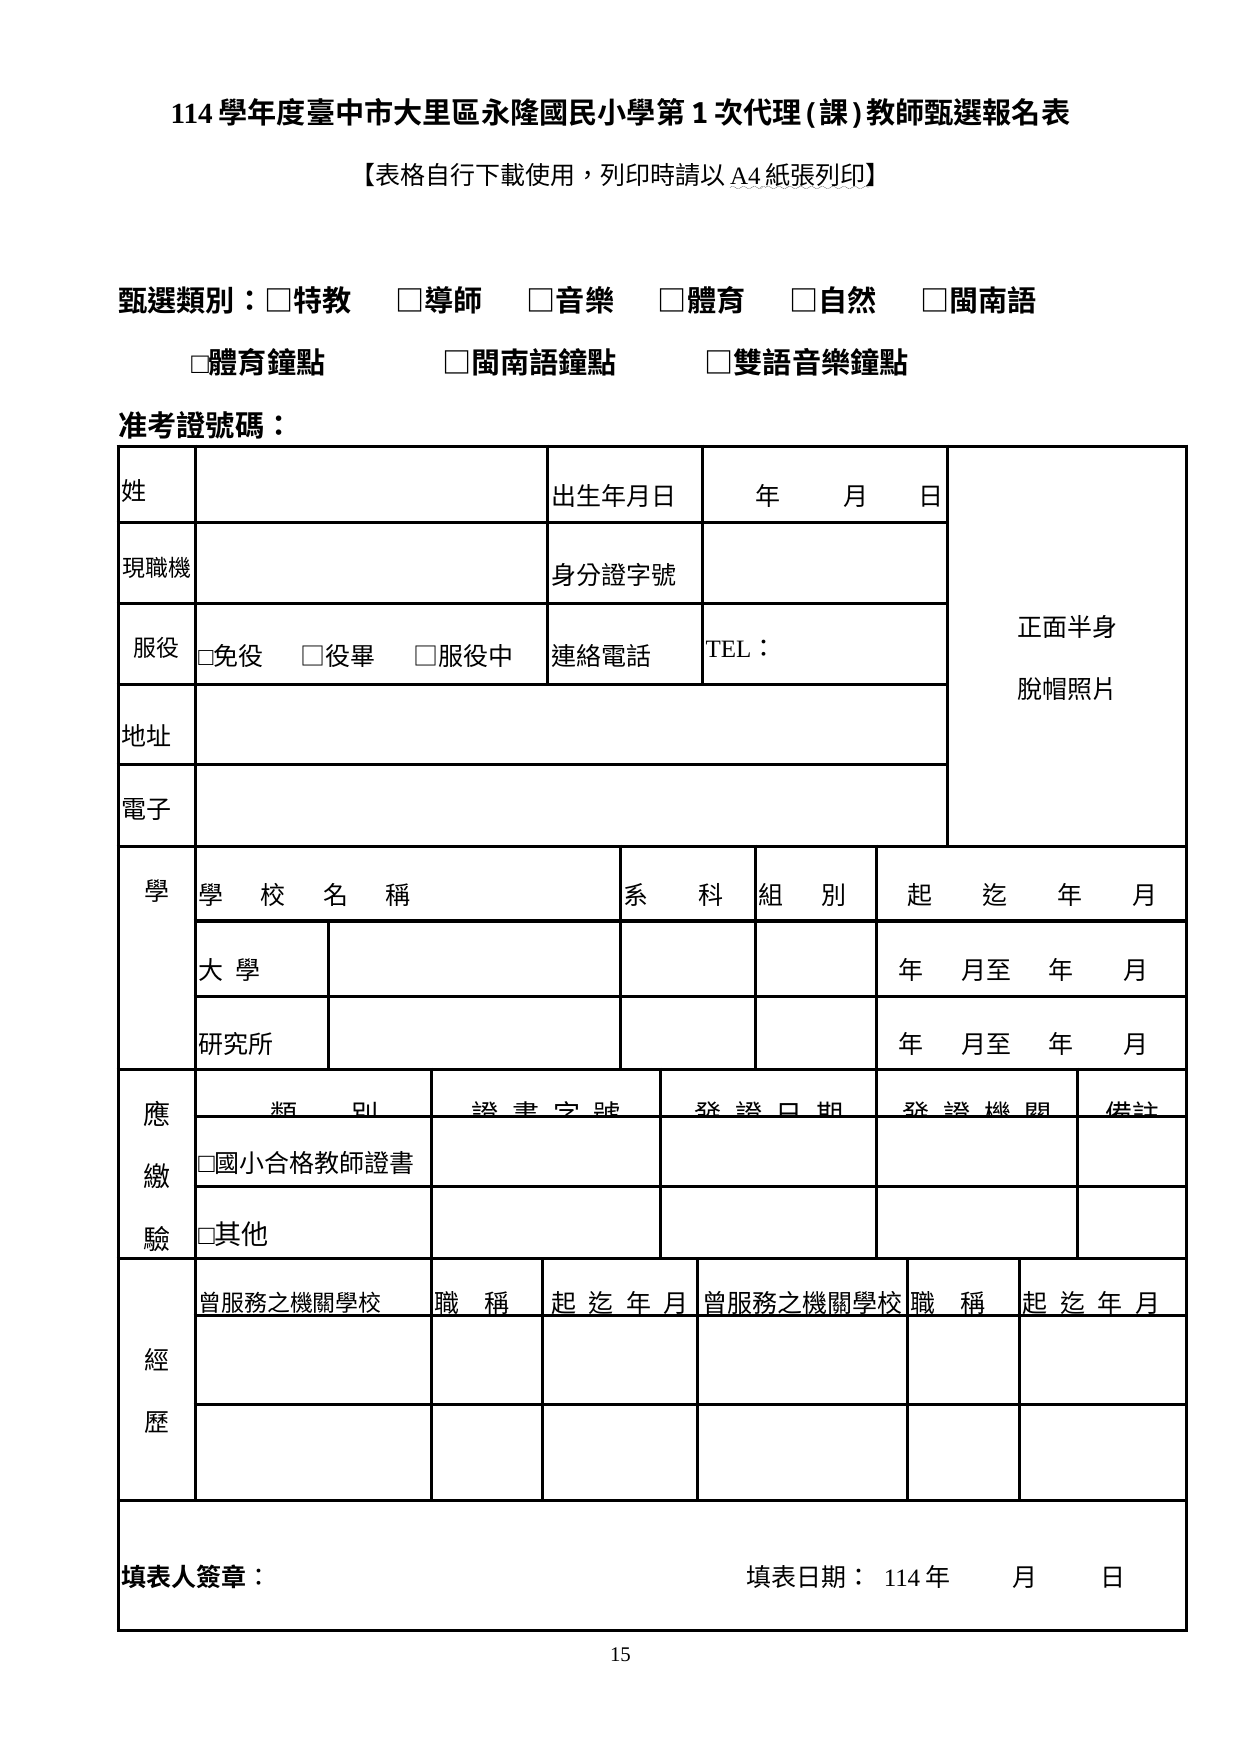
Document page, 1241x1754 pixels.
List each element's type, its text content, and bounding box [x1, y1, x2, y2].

table_cell [704, 524, 946, 602]
table_cell 現職機關學校 [120, 524, 194, 602]
table_cell □免役 □役畢 □服役中 [197, 605, 546, 683]
table_cell [197, 766, 946, 844]
table_cell 曾服務之機關學校 [197, 1260, 430, 1314]
text 甄選類別：□特教 □導師 □音樂 □體育 □自然 □閩南語 [118, 257, 1122, 319]
table_cell 學 校 名 稱 [197, 848, 619, 919]
table_cell [622, 923, 754, 994]
text 【表格自行下載使用，列印時請以A4紙張列印】 [118, 132, 1122, 194]
table_cell 學 歷 [120, 848, 194, 1068]
table_cell [330, 998, 619, 1068]
table_cell [909, 1317, 1018, 1403]
table_cell 類 別 [197, 1071, 430, 1115]
table_header 姓 名 [120, 448, 194, 521]
table_cell [622, 998, 754, 1068]
table_cell 起 迄 年 月 [1021, 1260, 1185, 1314]
table_cell 證 書 字 號 [433, 1071, 659, 1115]
table_cell 填表人簽章： 填表日期： 114年 月 日 [120, 1502, 1185, 1629]
table_cell 職 稱 [909, 1260, 1018, 1314]
table_cell 備註 [1079, 1071, 1185, 1115]
table_cell 系 科 [622, 848, 754, 919]
table_cell 起 迄 年 月 [878, 848, 1185, 919]
table_cell 地址 [120, 686, 194, 762]
table_cell [757, 998, 875, 1068]
table_cell [197, 524, 546, 602]
table_header 出生年月日 [549, 448, 701, 521]
table_cell [197, 1317, 430, 1403]
table_cell 應 繳 驗 證 件 [120, 1071, 194, 1257]
table_cell [197, 686, 946, 762]
table_cell 經 歷 [120, 1260, 194, 1499]
table_cell 發 證 機 關 [878, 1071, 1076, 1115]
table_cell 身分證字號 [549, 524, 701, 602]
table_cell [662, 1188, 875, 1257]
table_cell [1021, 1406, 1185, 1499]
table_cell □國小合格教師證書 [197, 1118, 430, 1185]
table_cell [909, 1406, 1018, 1499]
table_cell 年 月至 年 月 [878, 923, 1185, 994]
table_cell [1021, 1317, 1185, 1403]
table_cell 服役 情形 [120, 605, 194, 683]
table_cell [197, 1406, 430, 1499]
table_header 年 月 日 [704, 448, 946, 521]
text □體育鐘點 □閩南語鐘點 □雙語音樂鐘點 [118, 319, 1122, 382]
table_cell [662, 1118, 875, 1185]
table_cell 電子郵件 [120, 766, 194, 844]
table_cell [544, 1406, 696, 1499]
table_cell 大 學 [197, 923, 327, 994]
table_cell [433, 1406, 541, 1499]
table_cell [878, 1188, 1076, 1257]
table_cell 職 稱 [433, 1260, 541, 1314]
table_cell [433, 1317, 541, 1403]
text 准考證號碼： [118, 382, 1122, 444]
table_cell [433, 1188, 659, 1257]
table_cell [330, 923, 619, 994]
table_header 正面半身 脫帽照片 [949, 448, 1185, 844]
table_cell [699, 1406, 906, 1499]
table_cell [544, 1317, 696, 1403]
table_cell 研究所 [197, 998, 327, 1068]
table_cell [878, 1118, 1076, 1185]
table_cell 起 迄 年 月 [544, 1260, 696, 1314]
table_cell 年 月至 年 月 [878, 998, 1185, 1068]
table_cell 組 別 [757, 848, 875, 919]
table_cell [699, 1317, 906, 1403]
table_cell [757, 923, 875, 994]
table_cell 連絡電話 [549, 605, 701, 683]
table_cell [1079, 1118, 1185, 1185]
table_cell 發 證 日 期 [662, 1071, 875, 1115]
table_header [197, 448, 546, 521]
table_cell 曾服務之機關學校 [699, 1260, 906, 1314]
table_cell TEL： 手機： [704, 605, 946, 683]
table_cell [1079, 1188, 1185, 1257]
text 114學年度臺中市大里區永隆國民小學第1次代理(課)教師甄選報名表 [118, 69, 1122, 132]
table_cell □其他 [197, 1188, 430, 1257]
table_cell [433, 1118, 659, 1185]
